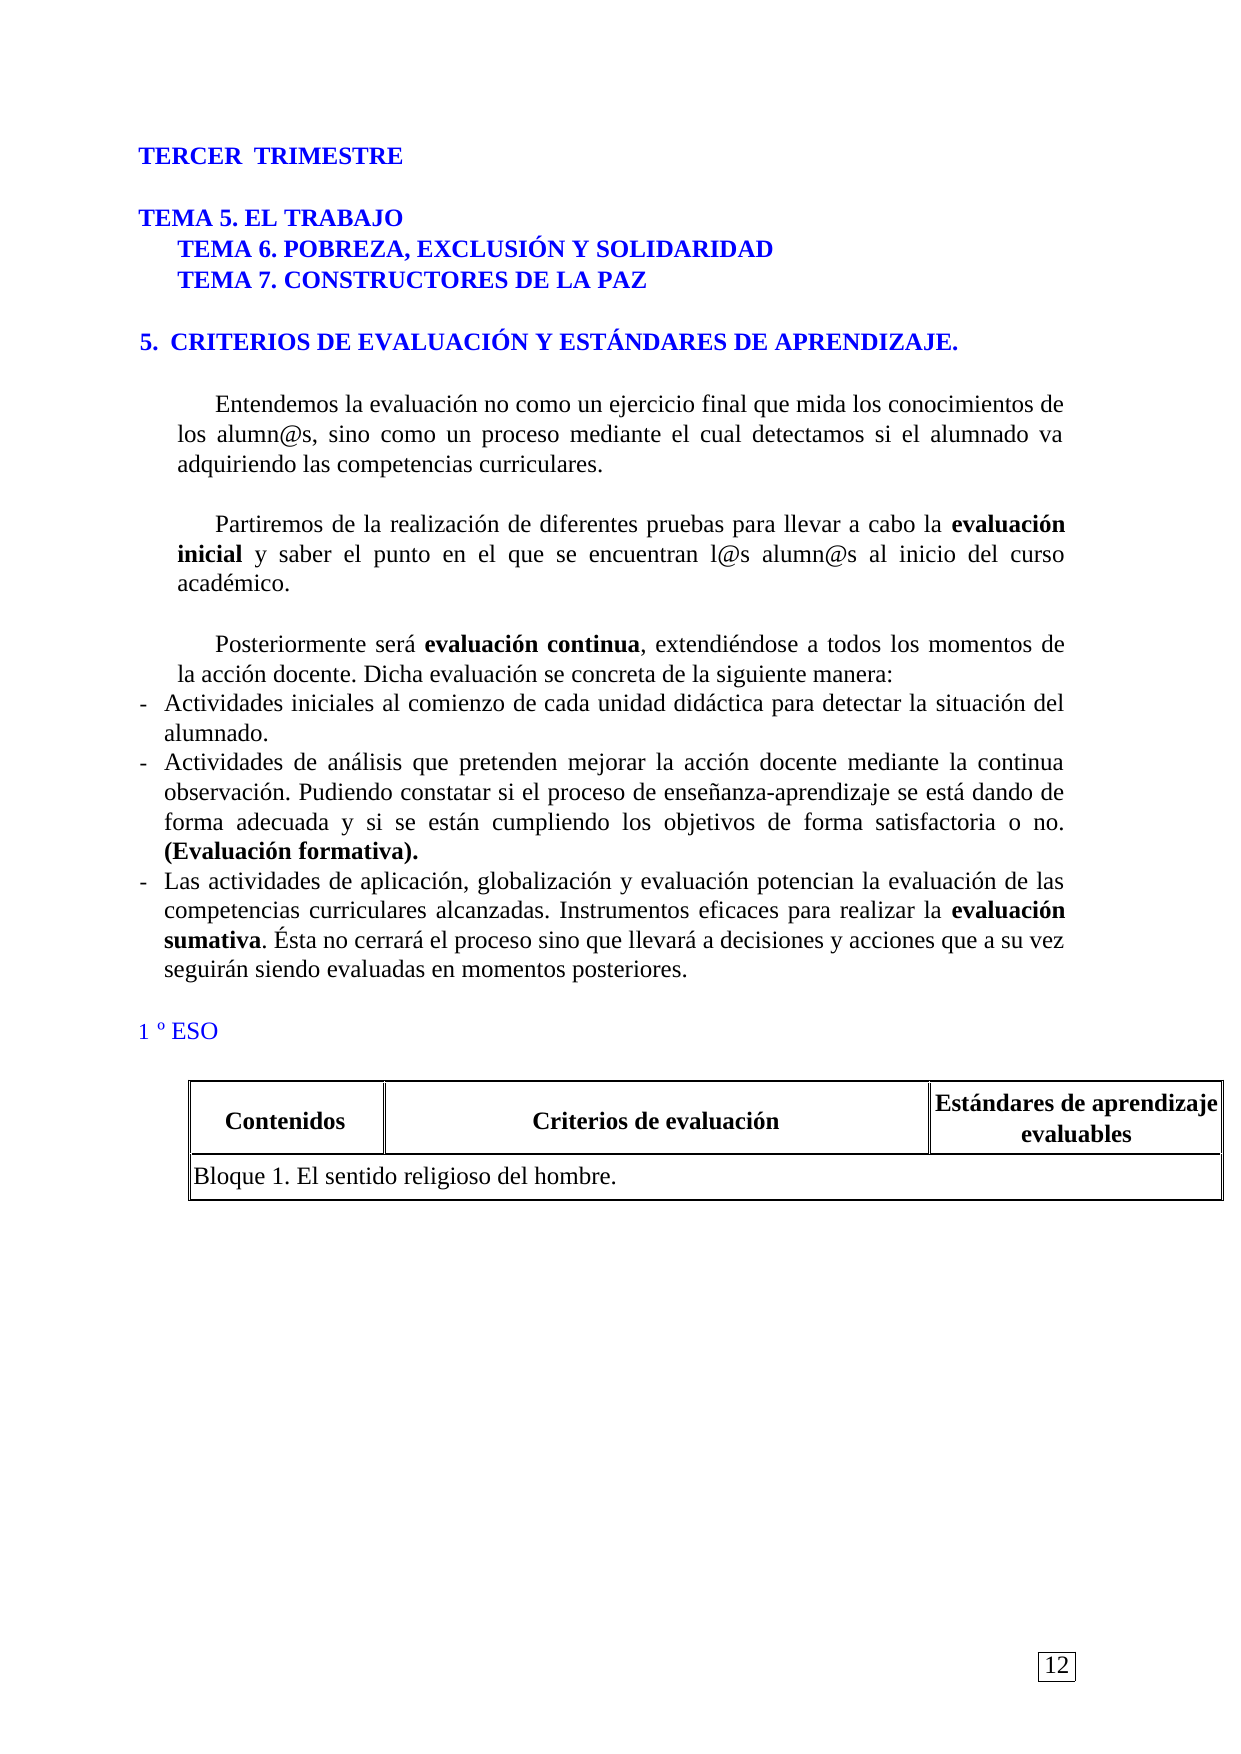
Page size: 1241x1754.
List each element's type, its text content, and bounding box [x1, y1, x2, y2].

text TERCER TRIMESTRE [138, 141, 1236, 170]
table_header Estándares de aprendizaje evaluables [929, 1082, 1221, 1153]
list Actividades de análisis que pretenden mejorar la acción docente mediante la continua observación. Pudiendo constatar si el proceso de enseñanza-aprendizaje se está dando de forma adecuada y si se están cumpliendo los objetivos de forma satisfactoria o no. (Evaluación formativa). [139, 747, 1065, 865]
text Posteriormente será evaluación continua, extendiéndose a todos los momentos de la acción docente. Dicha evaluación se concreta de la siguiente manera: [177, 629, 1065, 687]
text TEMA 5. EL TRABAJO [138, 203, 1236, 232]
table_header Contenidos [191, 1082, 384, 1153]
list Actividades iniciales al comienzo de cada unidad didáctica para detectar la situación del alumnado. [139, 688, 1064, 747]
text Entendemos la evaluación no como un ejercicio final que mida los conocimientos de los alumn@s, sino como un proceso mediante el cual detectamos si el alumnado va adquiriendo las competencias curriculares. [177, 389, 1064, 477]
list º ESO [138, 1016, 1236, 1044]
table_cell Bloque 1. El sentido religioso del hombre. [191, 1153, 1222, 1198]
table_header Criterios de evaluación [385, 1082, 929, 1153]
text TEMA 6. POBREZA, EXCLUSIÓN Y SOLIDARIDAD TEMA 7. CONSTRUCTORES DE LA PAZ [177, 234, 774, 294]
text Partiremos de la realización de diferentes pruebas para llevar a cabo la evaluación inicial y saber el punto en el que se encuentran l@s alumn@s al inicio del curso académico. [177, 509, 1065, 597]
list Las actividades de aplicación, globalización y evaluación potencian la evaluación de las competencias curriculares alcanzadas. Instrumentos eficaces para realizar la evaluación sumativa. Ésta no cerrará el proceso sino que llevará a decisiones y acciones que a su vez seguirán siendo evaluadas en momentos posteriores. [139, 866, 1065, 983]
text 5. CRITERIOS DE EVALUACIÓN Y ESTÁNDARES DE APRENDIZAJE. [139, 327, 1236, 356]
